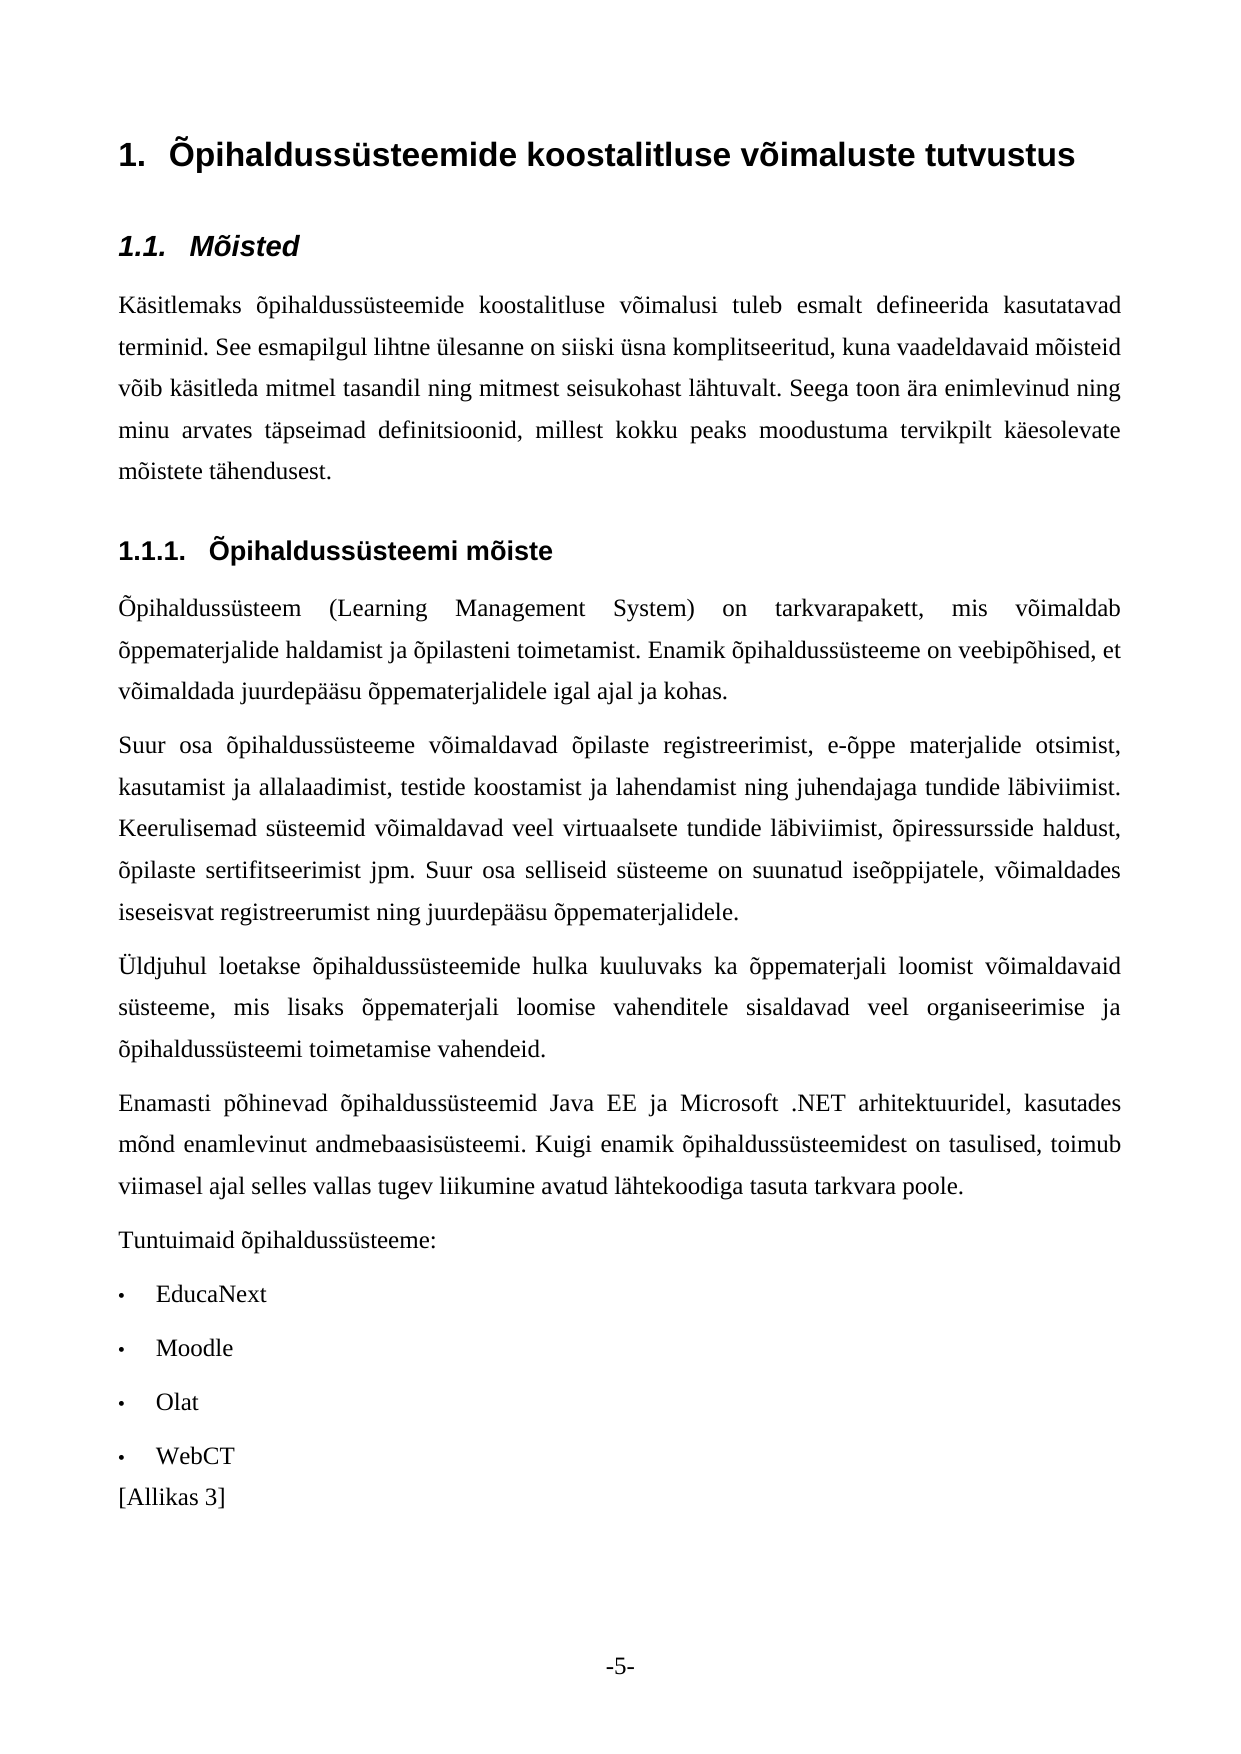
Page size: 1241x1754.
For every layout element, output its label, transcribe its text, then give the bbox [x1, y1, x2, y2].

list Olat [118, 1388, 1122, 1416]
text Käsitlemaks õpihaldussüsteemide koostalitluse võimalusi tuleb esmalt defineerida kasutatavad terminid. See esmapilgul lihtne ülesanne on siiski üsna komplitseeritud, kuna vaadeldavaid mõisteid võib käsitleda mitmel tasandil ning mitmest seisukohast lähtuvalt. Seega toon ära enimlevinud ning minu arvates täpseimad definitsioonid, millest kokku peaks moodustuma tervikpilt käesolevate mõistete tähendusest. [118, 291, 1122, 485]
text Tuntuimaid õpihaldussüsteeme: [118, 1226, 1122, 1254]
text [Allikas 3] [118, 1483, 1122, 1510]
subtitle Õpihaldussüsteemide koostalitluse võimaluste tutvustus [118, 136, 1122, 173]
subtitle Mõisted [118, 230, 1122, 262]
text Enamasti põhinevad õpihaldussüsteemid Java EE ja Microsoft .NET arhitektuuridel, kasutades mõnd enamlevinut andmebaasisüsteemi. Kuigi enamik õpihaldussüsteemidest on tasulised, toimub viimasel ajal selles vallas tugev liikumine avatud lähtekoodiga tasuta tarkvara poole. [118, 1089, 1122, 1200]
subtitle Õpihaldussüsteemi mõiste [118, 536, 1122, 567]
list Moodle [118, 1334, 1122, 1362]
list WebCT [118, 1442, 1122, 1470]
text Üldjuhul loetakse õpihaldussüsteemide hulka kuuluvaks ka õppematerjali loomist võimaldavaid süsteeme, mis lisaks õppematerjali loomise vahenditele sisaldavad veel organiseerimise ja õpihaldussüsteemi toimetamise vahendeid. [118, 952, 1122, 1063]
text Suur osa õpihaldussüsteeme võimaldavad õpilaste registreerimist, e-õppe materjalide otsimist, kasutamist ja allalaadimist, testide koostamist ja lahendamist ning juhendajaga tundide läbiviimist. Keerulisemad süsteemid võimaldavad veel virtuaalsete tundide läbiviimist, õpiressursside haldust, õpilaste sertifitseerimist jpm. Suur osa selliseid süsteeme on suunatud iseõppijatele, võimaldades iseseisvat registreerumist ning juurdepääsu õppematerjalidele. [118, 731, 1122, 925]
text Õpihaldussüsteem (Learning Management System) on tarkvarapakett, mis võimaldab õppematerjalide haldamist ja õpilasteni toimetamist. Enamik õpihaldussüsteeme on veebipõhised, et võimaldada juurdepääsu õppematerjalidele igal ajal ja kohas. [118, 594, 1122, 705]
list EducaNext [118, 1280, 1122, 1308]
